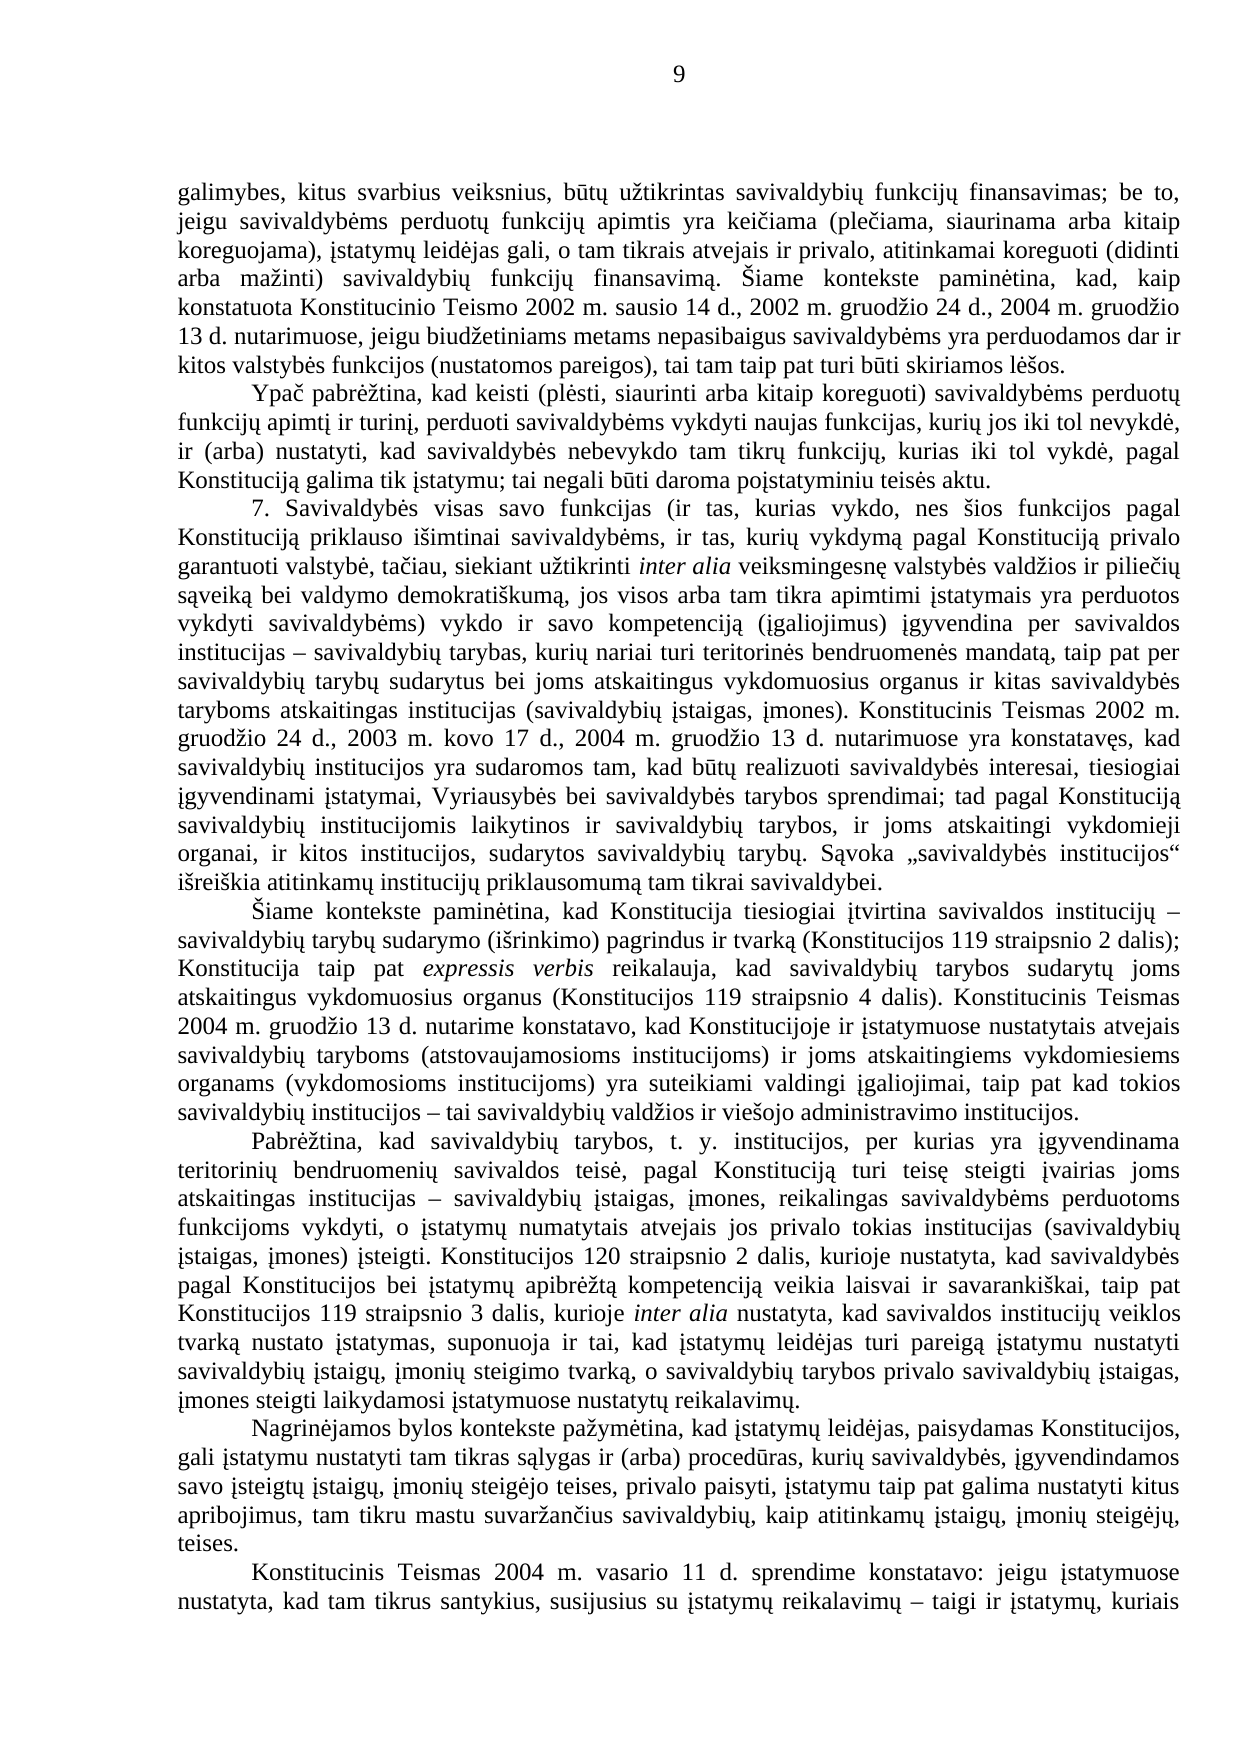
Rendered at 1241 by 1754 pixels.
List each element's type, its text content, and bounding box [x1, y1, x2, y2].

text Pabrėžtina, kad savivaldybių tarybos, t. y. institucijos, per kurias yra įgyvendinama teritorinių bendruomenių savivaldos teisė, pagal Konstituciją turi teisę steigti įvairias joms atskaitingas institucijas – savivaldybių įstaigas, įmones, reikalingas savivaldybėms perduotoms funkcijoms vykdyti, o įstatymų numatytais atvejais jos privalo tokias institucijas (savivaldybių įstaigas, įmones) įsteigti. Konstitucijos 120 straipsnio 2 dalis, kurioje nustatyta, kad savivaldybės pagal Konstitucijos bei įstatymų apibrėžtą kompetenciją veikia laisvai ir savarankiškai, taip pat Konstitucijos 119 straipsnio 3 dalis, kurioje inter alia nustatyta, kad savivaldos institucijų veiklos tvarką nustato įstatymas, suponuoja ir tai, kad įstatymų leidėjas turi pareigą įstatymu nustatyti savivaldybių įstaigų, įmonių steigimo tvarką, o savivaldybių tarybos privalo savivaldybių įstaigas, įmones steigti laikydamosi įstatymuose nustatytų reikalavimų. [177, 1126, 1181, 1413]
text Nagrinėjamos bylos kontekste pažymėtina, kad įstatymų leidėjas, paisydamas Konstitucijos, gali įstatymu nustatyti tam tikras sąlygas ir (arba) procedūras, kurių savivaldybės, įgyvendindamos savo įsteigtų įstaigų, įmonių steigėjo teises, privalo paisyti, įstatymu taip pat galima nustatyti kitus apribojimus, tam tikru mastu suvaržančius savivaldybių, kaip atitinkamų įstaigų, įmonių steigėjų, teises. [177, 1413, 1181, 1557]
text Šiame kontekste paminėtina, kad Konstitucija tiesiogiai įtvirtina savivaldos institucijų – savivaldybių tarybų sudarymo (išrinkimo) pagrindus ir tvarką (Konstitucijos 119 straipsnio 2 dalis); Konstitucija taip pat expressis verbis reikalauja, kad savivaldybių tarybos sudarytų joms atskaitingus vykdomuosius organus (Konstitucijos 119 straipsnio 4 dalis). Konstitucinis Teismas 2004 m. gruodžio 13 d. nutarime konstatavo, kad Konstitucijoje ir įstatymuose nustatytais atvejais savivaldybių taryboms (atstovaujamosioms institucijoms) ir joms atskaitingiems vykdomiesiems organams (vykdomosioms institucijoms) yra suteikiami valdingi įgaliojimai, taip pat kad tokios savivaldybių institucijos – tai savivaldybių valdžios ir viešojo administravimo institucijos. [177, 896, 1181, 1126]
text Ypač pabrėžtina, kad keisti (plėsti, siaurinti arba kitaip koreguoti) savivaldybėms perduotų funkcijų apimtį ir turinį, perduoti savivaldybėms vykdyti naujas funkcijas, kurių jos iki tol nevykdė, ir (arba) nustatyti, kad savivaldybės nebevykdo tam tikrų funkcijų, kurias iki tol vykdė, pagal Konstituciją galima tik įstatymu; tai negali būti daroma poįstatyminiu teisės aktu. [177, 378, 1181, 493]
text Konstitucinis Teismas 2004 m. vasario 11 d. sprendime konstatavo: jeigu įstatymuose nustatyta, kad tam tikrus santykius, susijusius su įstatymų reikalavimų – taigi ir įstatymų, kuriais [177, 1557, 1181, 1615]
text 7. Savivaldybės visas savo funkcijas (ir tas, kurias vykdo, nes šios funkcijos pagal Konstituciją priklauso išimtinai savivaldybėms, ir tas, kurių vykdymą pagal Konstituciją privalo garantuoti valstybė, tačiau, siekiant užtikrinti inter alia veiksmingesnę valstybės valdžios ir piliečių sąveiką bei valdymo demokratiškumą, jos visos arba tam tikra apimtimi įstatymais yra perduotos vykdyti savivaldybėms) vykdo ir savo kompetenciją (įgaliojimus) įgyvendina per savivaldos institucijas – savivaldybių tarybas, kurių nariai turi teritorinės bendruomenės mandatą, taip pat per savivaldybių tarybų sudarytus bei joms atskaitingus vykdomuosius organus ir kitas savivaldybės taryboms atskaitingas institucijas (savivaldybių įstaigas, įmones). Konstitucinis Teismas 2002 m. gruodžio 24 d., 2003 m. kovo 17 d., 2004 m. gruodžio 13 d. nutarimuose yra konstatavęs, kad savivaldybių institucijos yra sudaromos tam, kad būtų realizuoti savivaldybės interesai, tiesiogiai įgyvendinami įstatymai, Vyriausybės bei savivaldybės tarybos sprendimai; tad pagal Konstituciją savivaldybių institucijomis laikytinos ir savivaldybių tarybos, ir joms atskaitingi vykdomieji organai, ir kitos institucijos, sudarytos savivaldybių tarybų. Sąvoka „savivaldybės institucijos“ išreiškia atitinkamų institucijų priklausomumą tam tikrai savivaldybei. [177, 493, 1181, 896]
text galimybes, kitus svarbius veiksnius, būtų užtikrintas savivaldybių funkcijų finansavimas; be to, jeigu savivaldybėms perduotų funkcijų apimtis yra keičiama (plečiama, siaurinama arba kitaip koreguojama), įstatymų leidėjas gali, o tam tikrais atvejais ir privalo, atitinkamai koreguoti (didinti arba mažinti) savivaldybių funkcijų finansavimą. Šiame kontekste paminėtina, kad, kaip konstatuota Konstitucinio Teismo 2002 m. sausio 14 d., 2002 m. gruodžio 24 d., 2004 m. gruodžio 13 d. nutarimuose, jeigu biudžetiniams metams nepasibaigus savivaldybėms yra perduodamos dar ir kitos valstybės funkcijos (nustatomos pareigos), tai tam taip pat turi būti skiriamos lėšos. [177, 177, 1181, 378]
